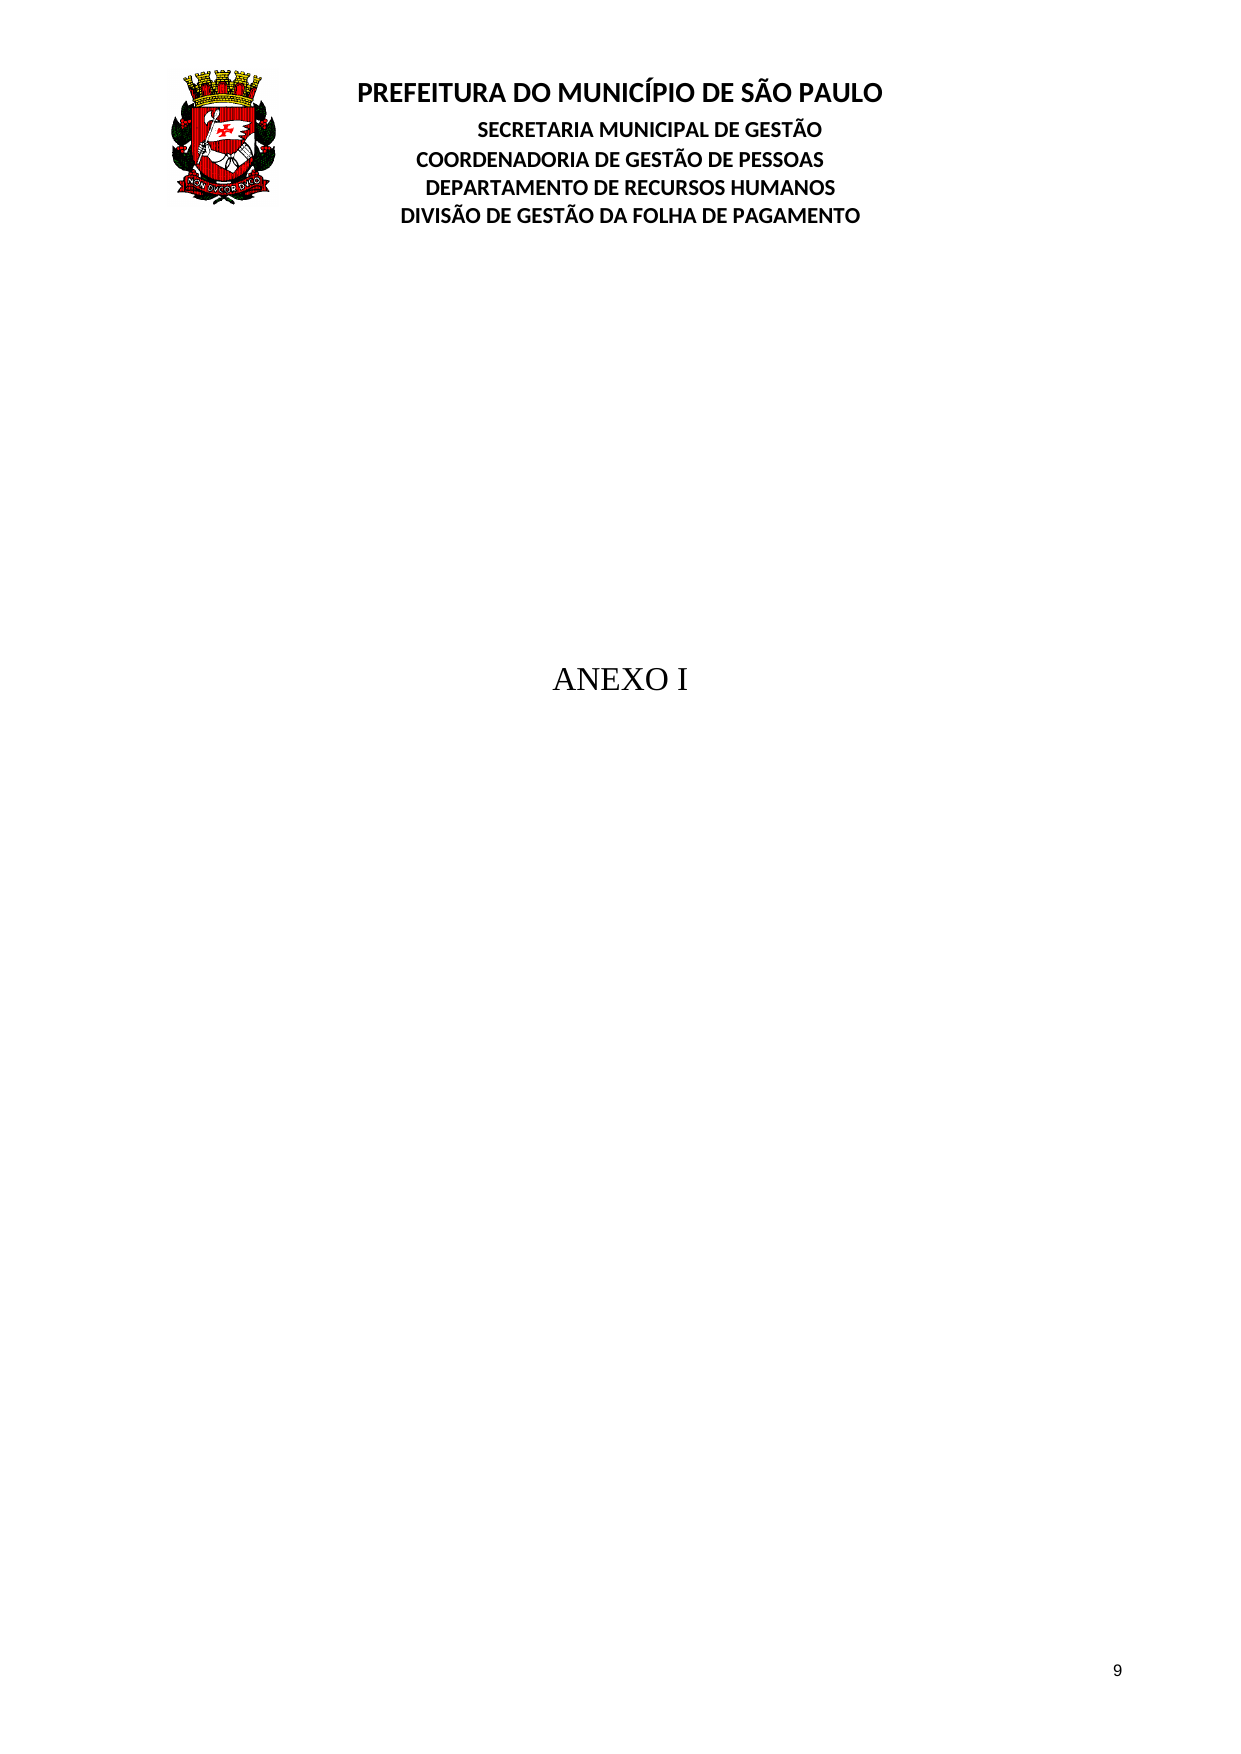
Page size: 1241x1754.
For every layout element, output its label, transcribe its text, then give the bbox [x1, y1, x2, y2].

text ANEXO I [118, 660, 1122, 698]
